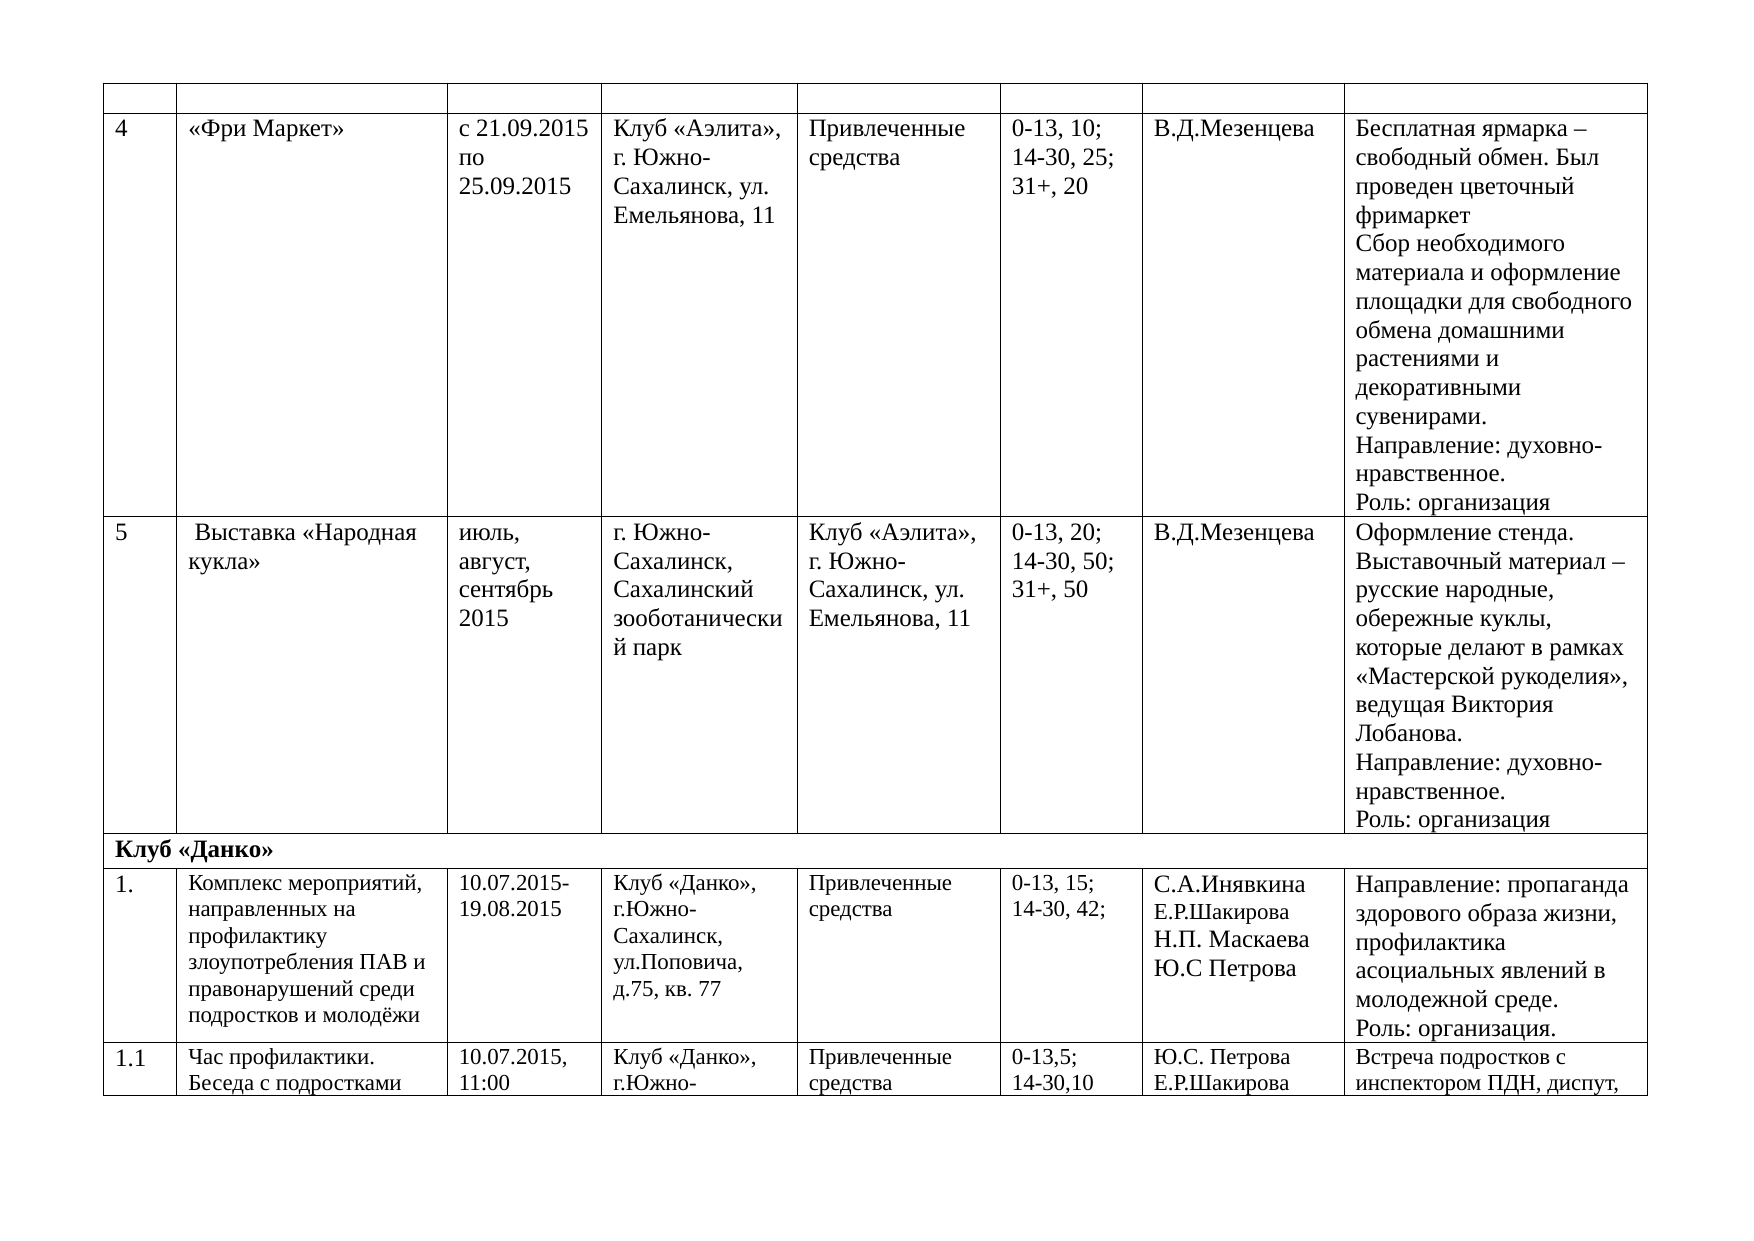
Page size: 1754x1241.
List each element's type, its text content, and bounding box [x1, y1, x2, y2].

table_cell Направление: пропаганда здорового образа жизни, профилактика асоциальных явлений в молодежной среде. Роль: организация. [1345, 869, 1647, 1042]
table_cell 4 [104, 114, 176, 516]
table_cell 0-13, 20; 14-30, 50; 31+, 50 [1001, 517, 1142, 833]
table_cell 5 [104, 517, 176, 833]
table_cell июль, август, сентябрь 2015 [448, 517, 601, 833]
table_cell «Фри Маркет» [177, 114, 447, 516]
table_cell Выставка «Народная кукла» [177, 517, 447, 833]
table_cell [104, 84, 176, 112]
table_cell [1001, 84, 1142, 112]
table_cell С.А.Инявкина Е.Р.Шакирова Н.П. Маскаева Ю.С Петрова [1143, 869, 1344, 1042]
table_cell Клуб «Аэлита», г. Южно-Сахалинск, ул. Емельянова, 11 [602, 114, 797, 516]
table_cell с 21.09.2015 по 25.09.2015 [448, 114, 601, 516]
table_cell Встреча подростков с инспектором ПДН, диспут, [1345, 1043, 1647, 1095]
table_cell г. Южно-Сахалинск, Сахалинский зооботанический парк [602, 517, 797, 833]
table_cell 0-13,5; 14-30,10 [1001, 1043, 1142, 1095]
table_cell 1. [104, 869, 176, 1042]
table_cell Клуб «Аэлита», г. Южно-Сахалинск, ул. Емельянова, 11 [798, 517, 1000, 833]
table_cell Привлеченные средства [798, 114, 1000, 516]
table_cell Привлеченные средства [798, 1043, 1000, 1095]
table_cell [177, 84, 447, 112]
table_cell Клуб «Данко», г.Южно- [602, 1043, 797, 1095]
table_cell 0-13, 15; 14-30, 42; [1001, 869, 1142, 1042]
table_cell Привлеченные средства [798, 869, 1000, 1042]
table_cell 10.07.2015, 11:00 [448, 1043, 601, 1095]
table_cell [1345, 84, 1647, 112]
table_cell Час профилактики. Беседа с подростками [177, 1043, 447, 1095]
table_cell Ю.С. Петрова Е.Р.Шакирова [1143, 1043, 1344, 1095]
table_cell В.Д.Мезенцева [1143, 517, 1344, 833]
table_cell Клуб «Данко» [104, 834, 1647, 868]
table_cell 0-13, 10; 14-30, 25; 31+, 20 [1001, 114, 1142, 516]
table_cell Комплекс мероприятий, направленных на профилактику злоупотребления ПАВ и правонарушений среди подростков и молодёжи [177, 869, 447, 1042]
table_cell Бесплатная ярмарка – свободный обмен. Был проведен цветочный фримаркет Сбор необходимого материала и оформление площадки для свободного обмена домашними растениями и декоративными сувенирами. Направление: духовно-нравственное. Роль: организация [1345, 114, 1647, 516]
table_cell 10.07.2015- 19.08.2015 [448, 869, 601, 1042]
table_cell Оформление стенда. Выставочный материал – русские народные, обережные куклы, которые делают в рамках «Мастерской рукоделия», ведущая Виктория Лобанова. Направление: духовно-нравственное. Роль: организация [1345, 517, 1647, 833]
table_cell Клуб «Данко», г.Южно-Сахалинск, ул.Поповича, д.75, кв. 77 [602, 869, 797, 1042]
table_cell В.Д.Мезенцева [1143, 114, 1344, 516]
table_cell [448, 84, 601, 112]
table_cell [798, 84, 1000, 112]
table_cell [1143, 84, 1344, 112]
table_cell [602, 84, 797, 112]
table_cell 1.1 [104, 1043, 176, 1095]
